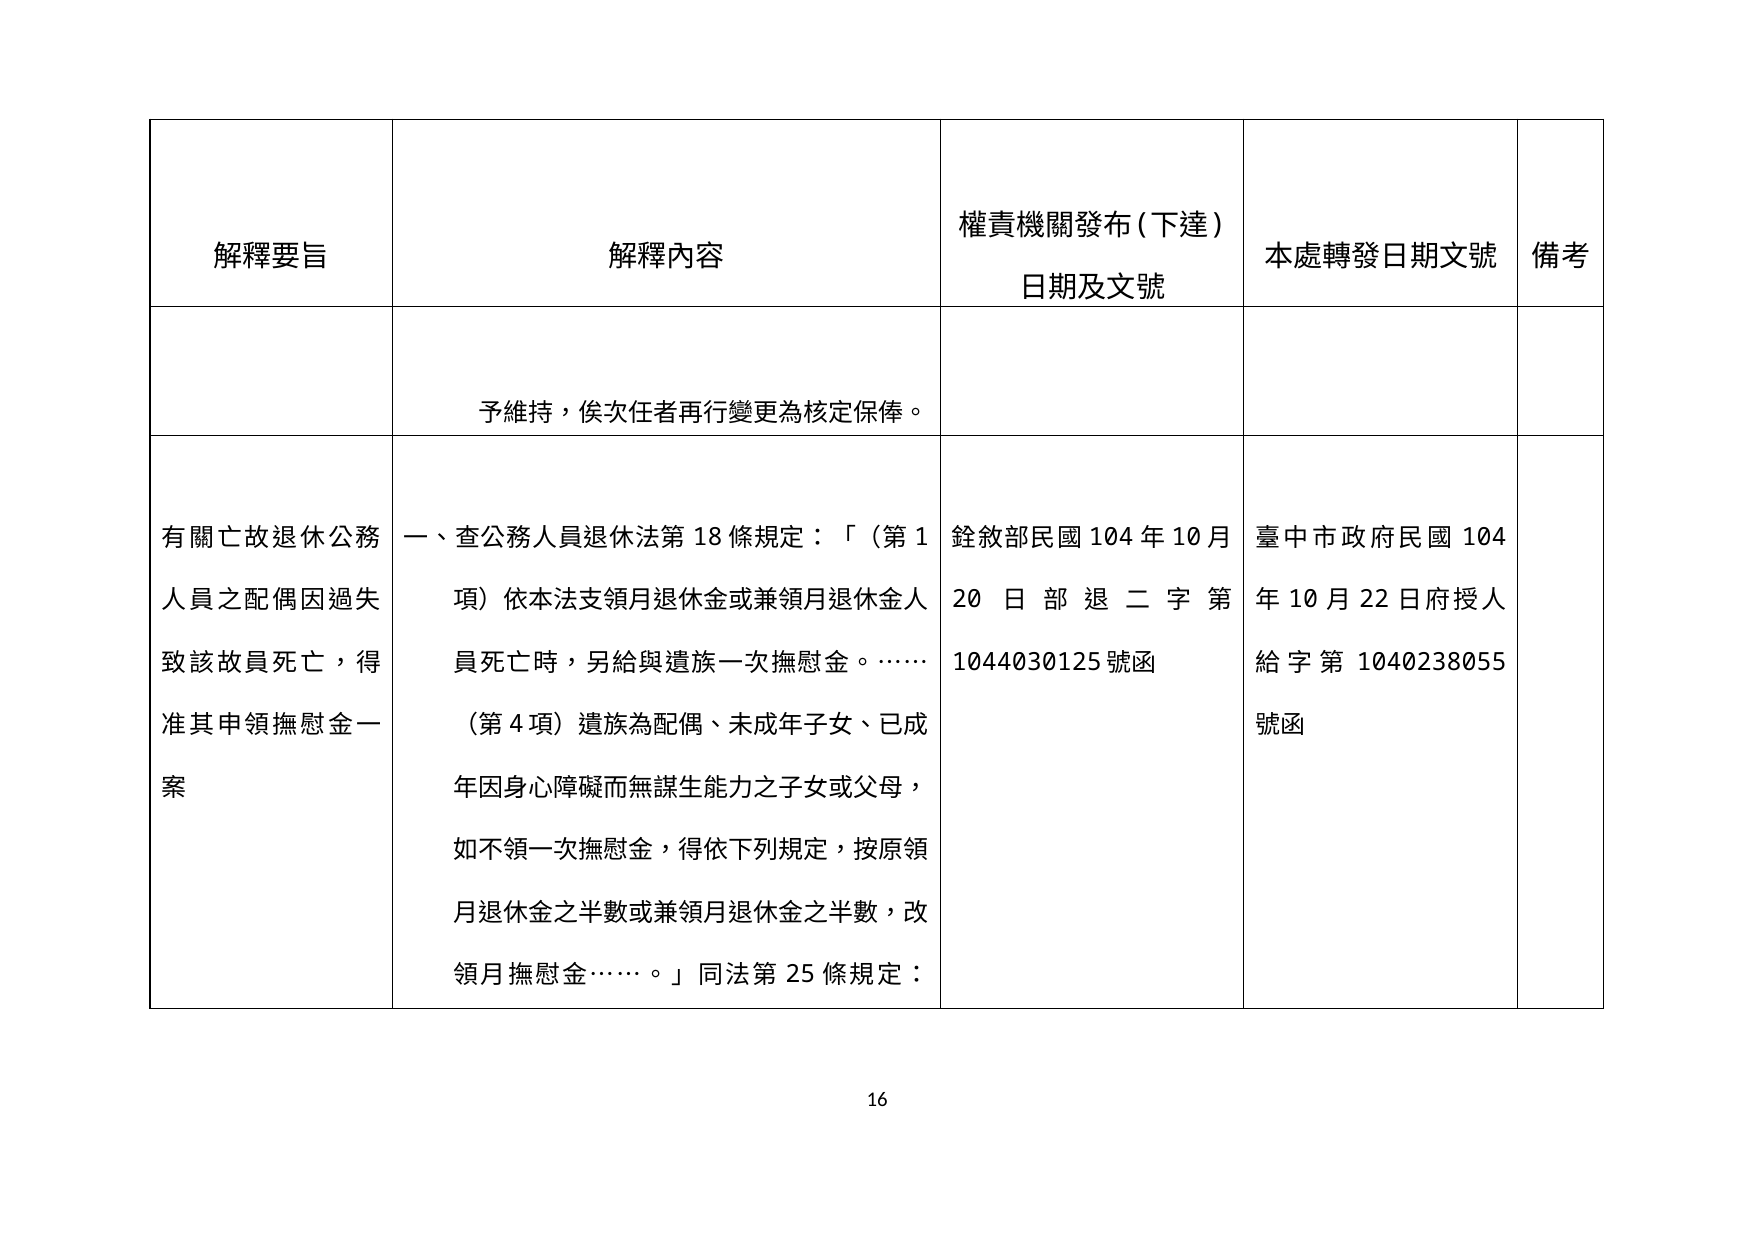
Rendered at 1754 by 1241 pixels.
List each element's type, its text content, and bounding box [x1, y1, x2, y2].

table_header 備考 [1518, 120, 1603, 306]
table_cell 銓敘部民國104年10月20日部退二字第1044030125號函 [941, 436, 1243, 1008]
table_cell [941, 307, 1243, 435]
table_header 解釋內容 [393, 120, 940, 306]
table_cell 有關亡故退休公務人員之配偶因過失致該故員死亡，得准其申領撫慰金一案 [151, 436, 392, 1008]
table_cell 臺中市政府民國104年10月22日府授人給字第1040238055號函 [1244, 436, 1517, 1008]
table_cell [1518, 307, 1603, 435]
table_cell [1518, 436, 1603, 1008]
table_cell [151, 307, 392, 435]
table_cell [1244, 307, 1517, 435]
table_cell 予維持，俟次任者再行變更為核定保俸。 [393, 307, 940, 435]
table_header 權責機關發布(下達)日期及文號 [941, 120, 1243, 306]
table_header 解釋要旨 [151, 120, 392, 306]
table_cell 一、查公務人員退休法第18條規定：「（第1項）依本法支領月退休金或兼領月退休金人員死亡時，另給與遺族一次撫慰金。……（第4項）遺族為配偶、未成年子女、已成年因身心障礙而無謀生能力之子女或父母，如不領一次撫慰金，得依下列規定，按原領月退休金之半數或兼領月退休金之半數，改領月撫慰金……。」同法第25條規定： [393, 436, 940, 1008]
table_header 本處轉發日期文號 [1244, 120, 1517, 306]
